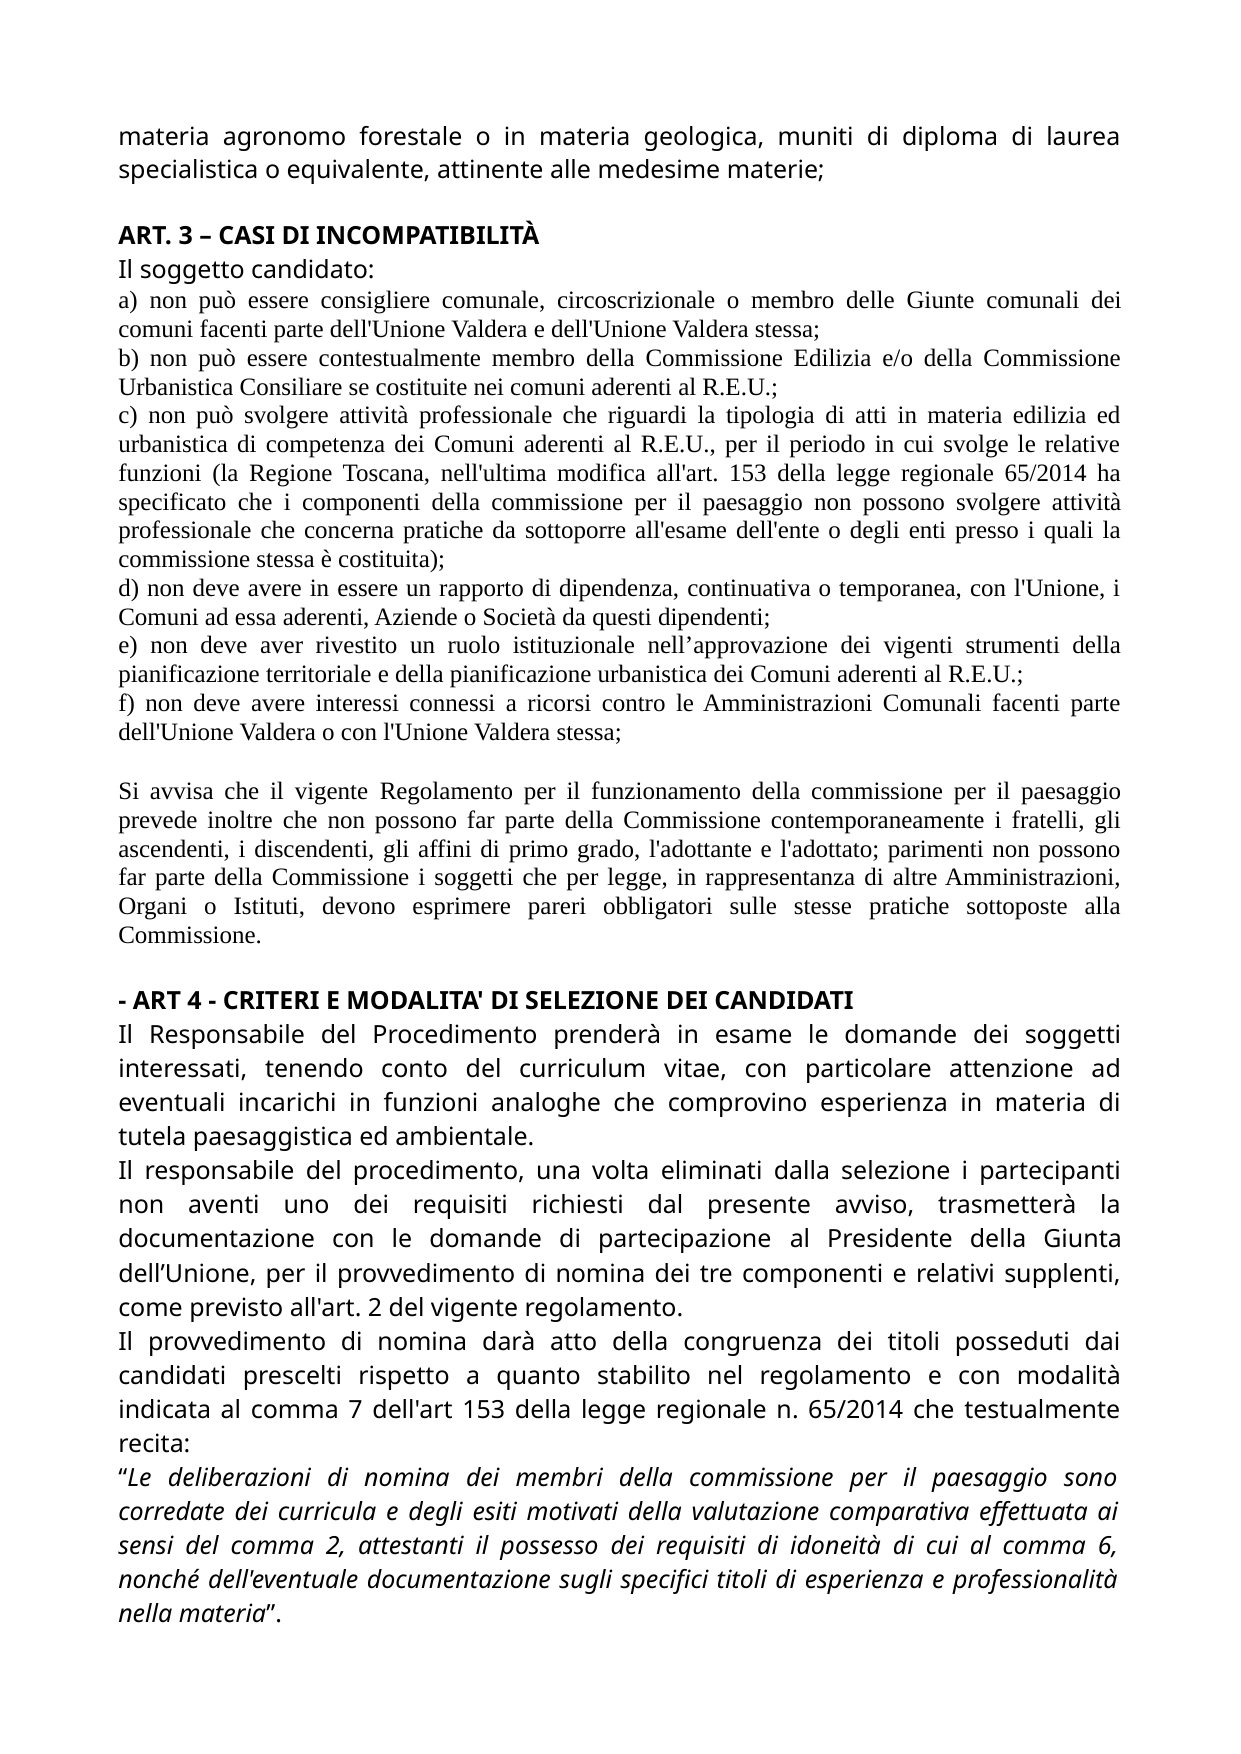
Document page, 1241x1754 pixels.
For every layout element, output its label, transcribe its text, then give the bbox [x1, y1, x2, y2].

text Il soggetto candidato: [118, 252, 1122, 286]
text Il provvedimento di nomina darà atto della congruenza dei titoli posseduti dai candidati prescelti rispetto a quanto stabilito nel regolamento e con modalità indicata al comma 7 dell'art 153 della legge regionale n. 65/2014 che testualmente recita: [118, 1323, 1122, 1459]
text c) non può svolgere attività professionale che riguardi la tipologia di atti in materia edilizia ed urbanistica di competenza dei Comuni aderenti al R.E.U., per il periodo in cui svolge le relative funzioni (la Regione Toscana, nell'ultima modifica all'art. 153 della legge regionale 65/2014 ha specificato che i componenti della commissione per il paesaggio non possono svolgere attività professionale che concerna pratiche da sottoporre all'esame dell'ente o degli enti presso i quali la commissione stessa è costituita); [118, 401, 1122, 573]
text Il responsabile del procedimento, una volta eliminati dalla selezione i partecipanti non aventi uno dei requisiti richiesti dal presente avviso, trasmetterà la documentazione con le domande di partecipazione al Presidente della Giunta dell’Unione, per il provvedimento di nomina dei tre componenti e relativi supplenti, come previsto all'art. 2 del vigente regolamento. [118, 1153, 1122, 1323]
text - ART 4 - CRITERI E MODALITA' DI SELEZIONE DEI CANDIDATI [118, 983, 1122, 1017]
text Il Responsabile del Procedimento prenderà in esame le domande dei soggetti interessati, tenendo conto del curriculum vitae, con particolare attenzione ad eventuali incarichi in funzioni analoghe che comprovino esperienza in materia di tutela paesaggistica ed ambientale. [118, 1017, 1122, 1153]
text ART. 3 – CASI DI INCOMPATIBILITÀ [118, 217, 1122, 252]
text b) non può essere contestualmente membro della Commissione Edilizia e/o della Commissione Urbanistica Consiliare se costituite nei comuni aderenti al R.E.U.; [118, 343, 1122, 401]
text a) non può essere consigliere comunale, circoscrizionale o membro delle Giunte comunali dei comuni facenti parte dell'Unione Valdera e dell'Unione Valdera stessa; [118, 286, 1122, 343]
text materia agronomo forestale o in materia geologica, muniti di diploma di laurea specialistica o equivalente, attinente alle medesime materie; [118, 118, 1122, 186]
text f) non deve avere interessi connessi a ricorsi contro le Amministrazioni Comunali facenti parte dell'Unione Valdera o con l'Unione Valdera stessa; [118, 688, 1122, 746]
text e) non deve aver rivestito un ruolo istituzionale nell’approvazione dei vigenti strumenti della pianificazione territoriale e della pianificazione urbanistica dei Comuni aderenti al R.E.U.; [118, 631, 1122, 688]
text “Le deliberazioni di nomina dei membri della commissione per il paesaggio sono corredate dei curricula e degli esiti motivati della valutazione comparativa effettuata ai sensi del comma 2, attestanti il possesso dei requisiti di idoneità di cui al comma 6, nonché dell'eventuale documentazione sugli specifici titoli di esperienza e professionalità nella materia”. [118, 1459, 1122, 1630]
text d) non deve avere in essere un rapporto di dipendenza, continuativa o temporanea, con l'Unione, i Comuni ad essa aderenti, Aziende o Società da questi dipendenti; [118, 573, 1122, 631]
text Si avvisa che il vigente Regolamento per il funzionamento della commissione per il paesaggio prevede inoltre che non possono far parte della Commissione contemporaneamente i fratelli, gli ascendenti, i discendenti, gli affini di primo grado, l'adottante e l'adottato; parimenti non possono far parte della Commissione i soggetti che per legge, in rappresentanza di altre Amministrazioni, Organi o Istituti, devono esprimere pareri obbligatori sulle stesse pratiche sottoposte alla Commissione. [118, 776, 1122, 949]
